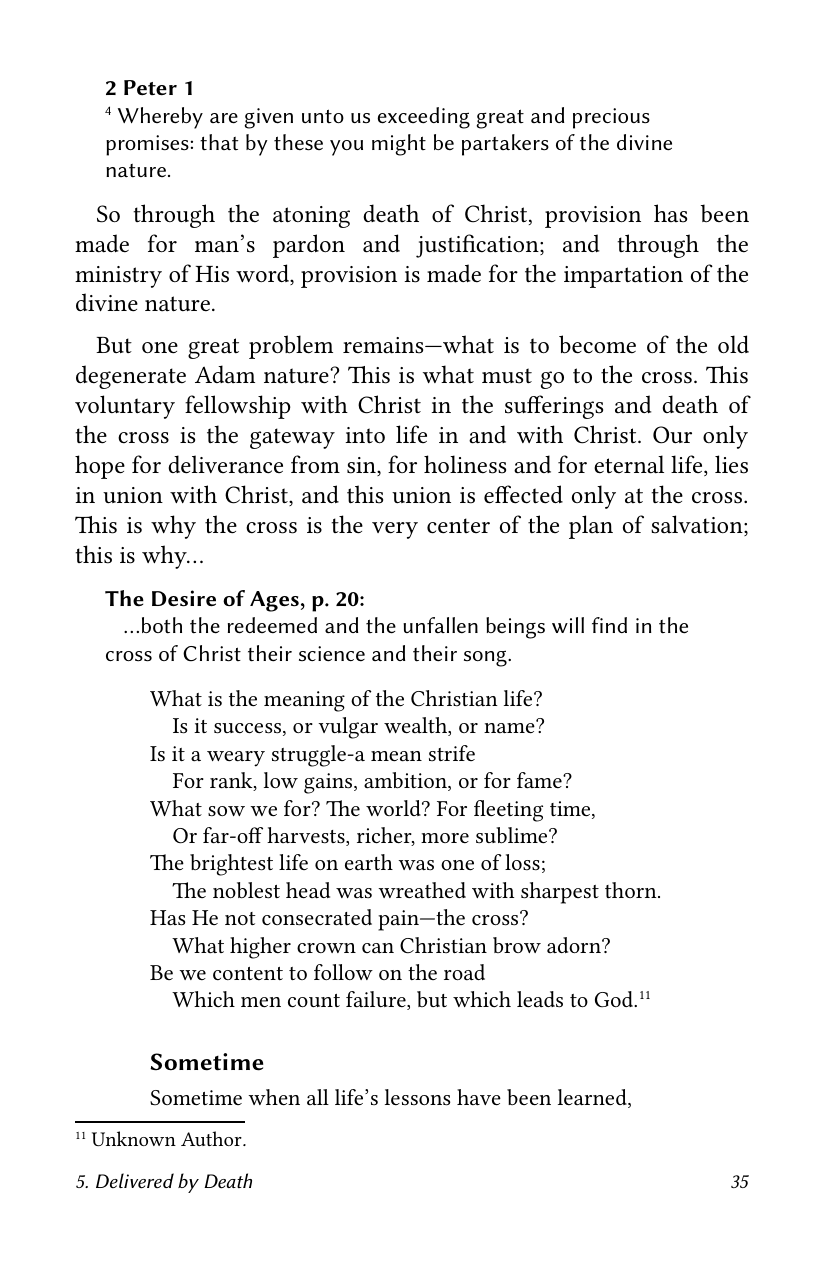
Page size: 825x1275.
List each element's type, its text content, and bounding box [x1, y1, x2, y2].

text Or far-off harvests, richer, more sublime? [150, 823, 750, 849]
text The brightest life on earth was one of loss; [150, 850, 750, 876]
text But one great problem remains—what is to become of the old degenerate Adam nature? This is what must go to the cross. This voluntary fellowship with Christ in the sufferings and death of the cross is the gateway into life in and with Christ. Our only hope for deliverance from sin, for holiness and for eternal life, lies in union with Christ, and this union is effected only at the cross. This is why the cross is the very center of the plan of salvation; this is why… [75, 331, 750, 569]
text What higher crown can Christian brow adorn? [150, 932, 750, 959]
text 4 Whereby are given unto us exceeding great and precious promises: that by these you might be partakers of the divine nature. [105, 103, 720, 183]
text For rank, low gains, ambition, or for fame? [150, 768, 750, 794]
text So through the atoning death of Christ, provision has been made for man’s pardon and justification; and through the ministry of His word, provision is made for the impartation of the divine nature. [75, 200, 750, 318]
text Has He not consecrated pain—the cross? [150, 905, 750, 931]
text Is it success, or vulgar wealth, or name? [150, 713, 750, 739]
text Unknown Author. [75, 1128, 750, 1152]
text What is the meaning of the Christian life? [150, 686, 750, 712]
text Sometime when all life’s lessons have been learned, [150, 1085, 750, 1111]
title Sometime [150, 1048, 750, 1076]
text Which men count failure, but which leads to God. [150, 987, 750, 1013]
text The noblest head was wreathed with sharpest thorn. [150, 878, 750, 904]
text The Desire of Ages, p. 20: [105, 586, 750, 612]
text What sow we for? The world? For fleeting time, [150, 796, 750, 822]
text Is it a weary struggle-a mean strife [150, 741, 750, 767]
text ...both the redeemed and the unfallen beings will find in the cross of Christ their science and their song. [105, 613, 720, 667]
text 2 Peter 1 [105, 75, 750, 101]
text Be we content to follow on the road [150, 960, 750, 986]
